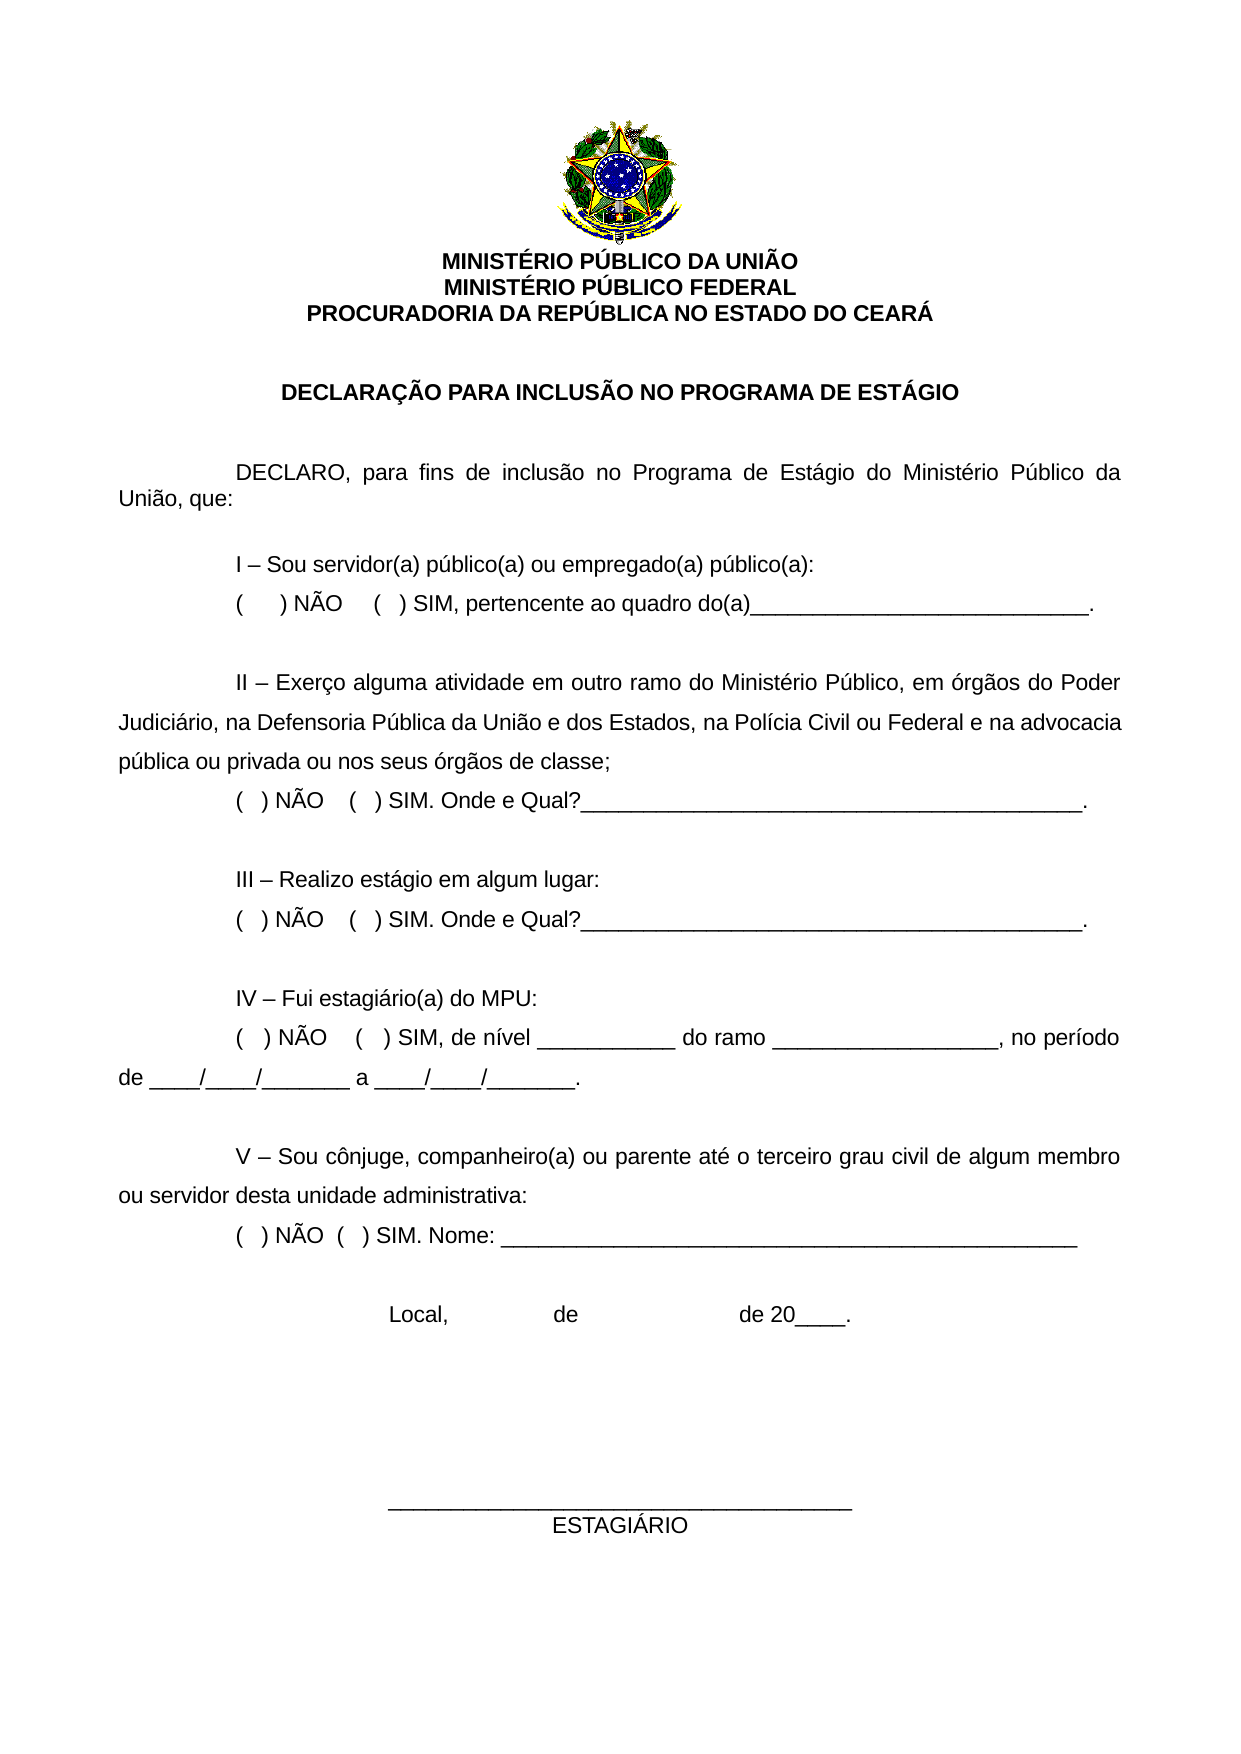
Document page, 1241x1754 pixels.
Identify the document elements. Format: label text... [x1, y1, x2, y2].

text III – Realizo estágio em algum lugar: [118, 866, 1122, 893]
text DECLARO, para fins de inclusão no Programa de Estágio do Ministério Público da União, que: [118, 458, 1122, 511]
text Local, de de 20____. [118, 1301, 1122, 1327]
text ( ) NÃO ( ) SIM, pertencente ao quadro do(a)___________________________. [118, 590, 1122, 616]
subtitle _____________________________________ [118, 1485, 1122, 1512]
text ( ) NÃO ( ) SIM, de nível ___________ do ramo __________________, no período de ____/____/_______ a ____/____/_______. [118, 1024, 1122, 1090]
text I – Sou servidor(a) público(a) ou empregado(a) público(a): [118, 551, 1122, 577]
text ( ) NÃO ( ) SIM. Nome: ______________________________________________ [118, 1222, 1122, 1248]
text ( ) NÃO ( ) SIM. Onde e Qual?________________________________________. [118, 787, 1122, 814]
text MINISTÉRIO PÚBLICO FEDERAL [118, 274, 1122, 300]
text MINISTÉRIO PÚBLICO DA UNIÃO [118, 248, 1122, 274]
text ( ) NÃO ( ) SIM. Onde e Qual?________________________________________. [118, 906, 1122, 932]
subtitle ESTAGIÁRIO [118, 1512, 1122, 1538]
subtitle DECLARAÇÃO PARA INCLUSÃO NO PROGRAMA DE ESTÁGIO [118, 379, 1122, 406]
text IV – Fui estagiário(a) do MPU: [118, 985, 1122, 1011]
text PROCURADORIA DA REPÚBLICA NO ESTADO DO CEARÁ [118, 300, 1122, 327]
text V – Sou cônjuge, companheiro(a) ou parente até o terceiro grau civil de algum membro ou servidor desta unidade administrativa: [118, 1143, 1122, 1209]
text II – Exerço alguma atividade em outro ramo do Ministério Público, em órgãos do Poder Judiciário, na Defensoria Pública da União e dos Estados, na Polícia Civil ou Federal e na advocacia pública ou privada ou nos seus órgãos de classe; [118, 669, 1122, 774]
picture [552, 118, 688, 248]
